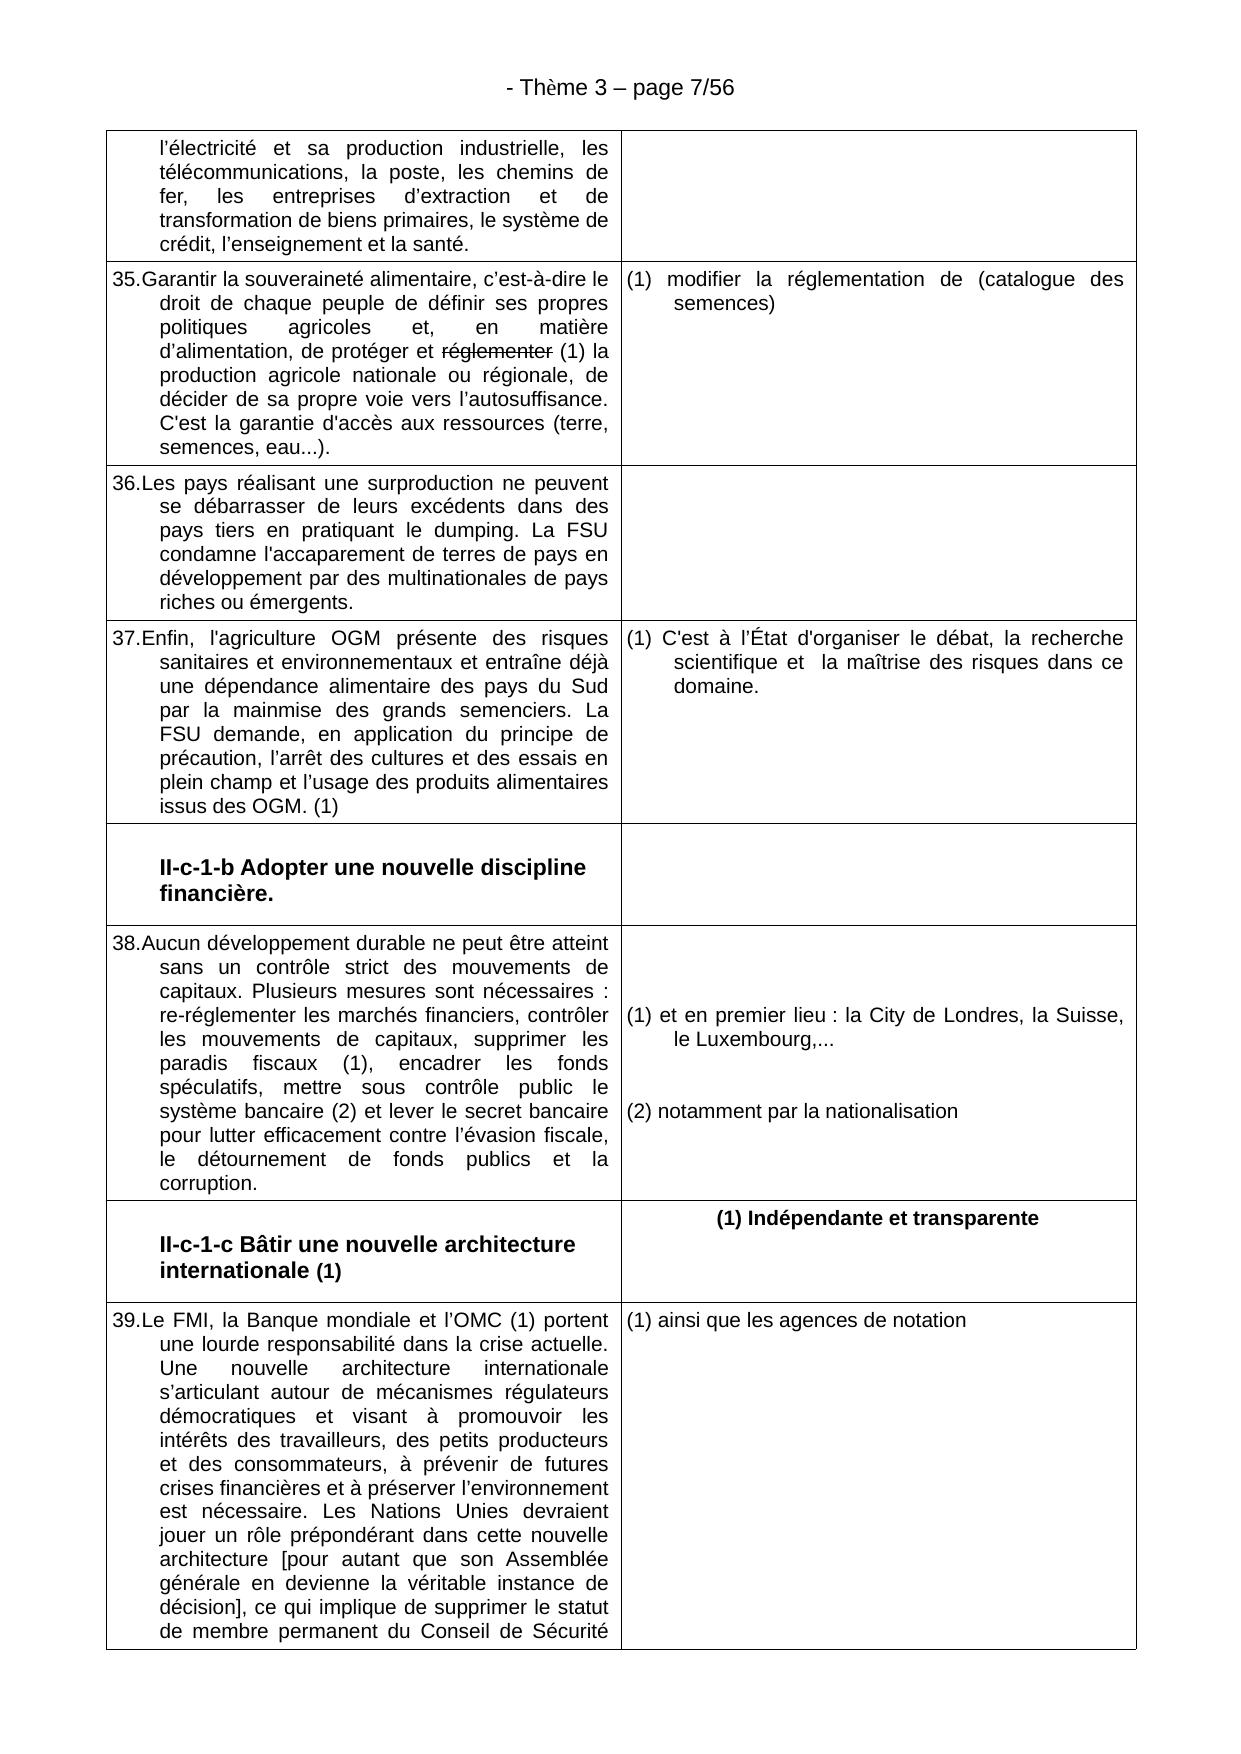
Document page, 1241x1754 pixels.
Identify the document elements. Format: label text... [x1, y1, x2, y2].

table_cell Garantir la souveraineté alimentaire, c’est-à-dire le droit de chaque peuple de définir ses propres politiques agricoles et, en matière d’alimentation, de protéger et réglementer (1) la production agricole nationale ou régionale, de décider de sa propre voie vers l’autosuffisance. C'est la garantie d'accès aux ressources (terre, semences, eau...). [107, 262, 621, 464]
table_cell [622, 131, 1136, 261]
table_cell [622, 824, 1136, 925]
table_cell Enfin, l'agriculture OGM présente des risques sanitaires et environnementaux et entraîne déjà une dépendance alimentaire des pays du Sud par la mainmise des grands semenciers. La FSU demande, en application du principe de précaution, l’arrêt des cultures et des essais en plein champ et l’usage des produits alimentaires issus des OGM. (1) [107, 621, 621, 823]
table_cell Aucun développement durable ne peut être atteint sans un contrôle strict des mouvements de capitaux. Plusieurs mesures sont nécessaires : re-réglementer les marchés financiers, contrôler les mouvements de capitaux, supprimer les paradis fiscaux (1), encadrer les fonds spéculatifs, mettre sous contrôle public le système bancaire (2) et lever le secret bancaire pour lutter efficacement contre l’évasion fiscale, le détournement de fonds publics et la corruption. [107, 926, 621, 1200]
table_cell (1) et en premier lieu : la City de Londres, la Suisse, le Luxembourg,... (2) notamment par la nationalisation [622, 926, 1136, 1200]
table_cell Le FMI, la Banque mondiale et l’OMC (1) portent une lourde responsabilité dans la crise actuelle. Une nouvelle architecture internationale s’articulant autour de mécanismes régulateurs démocratiques et visant à promouvoir les intérêts des travailleurs, des petits producteurs et des consommateurs, à prévenir de futures crises financières et à préserver l’environnement est nécessaire. Les Nations Unies devraient jouer un rôle prépondérant dans cette nouvelle architecture [pour autant que son Assemblée générale en devienne la véritable instance de décision], ce qui implique de supprimer le statut de membre permanent du Conseil de Sécurité [107, 1303, 621, 1649]
table_cell (1) ainsi que les agences de notation [622, 1303, 1136, 1649]
table_cell Les pays réalisant une surproduction ne peuvent se débarrasser de leurs excédents dans des pays tiers en pratiquant le dumping. La FSU condamne l'accaparement de terres de pays en développement par des multinationales de pays riches ou émergents. [107, 466, 621, 620]
table_cell [622, 466, 1136, 620]
table_cell II-c-1-c Bâtir une nouvelle architecture internationale (1) [107, 1201, 621, 1302]
table_cell II-c-1-b Adopter une nouvelle discipline financière. [107, 824, 621, 925]
table_cell (1) Indépendante et transparente [622, 1201, 1136, 1302]
table_cell (1) C'est à l’État d'organiser le débat, la recherche scientifique et la maîtrise des risques dans ce domaine. [622, 621, 1136, 823]
table_cell l’électricité et sa production industrielle, les télécommunications, la poste, les chemins de fer, les entreprises d’extraction et de transformation de biens primaires, le système de crédit, l’enseignement et la santé. [107, 131, 621, 261]
table_cell (1) modifier la réglementation de (catalogue des semences) [622, 262, 1136, 464]
